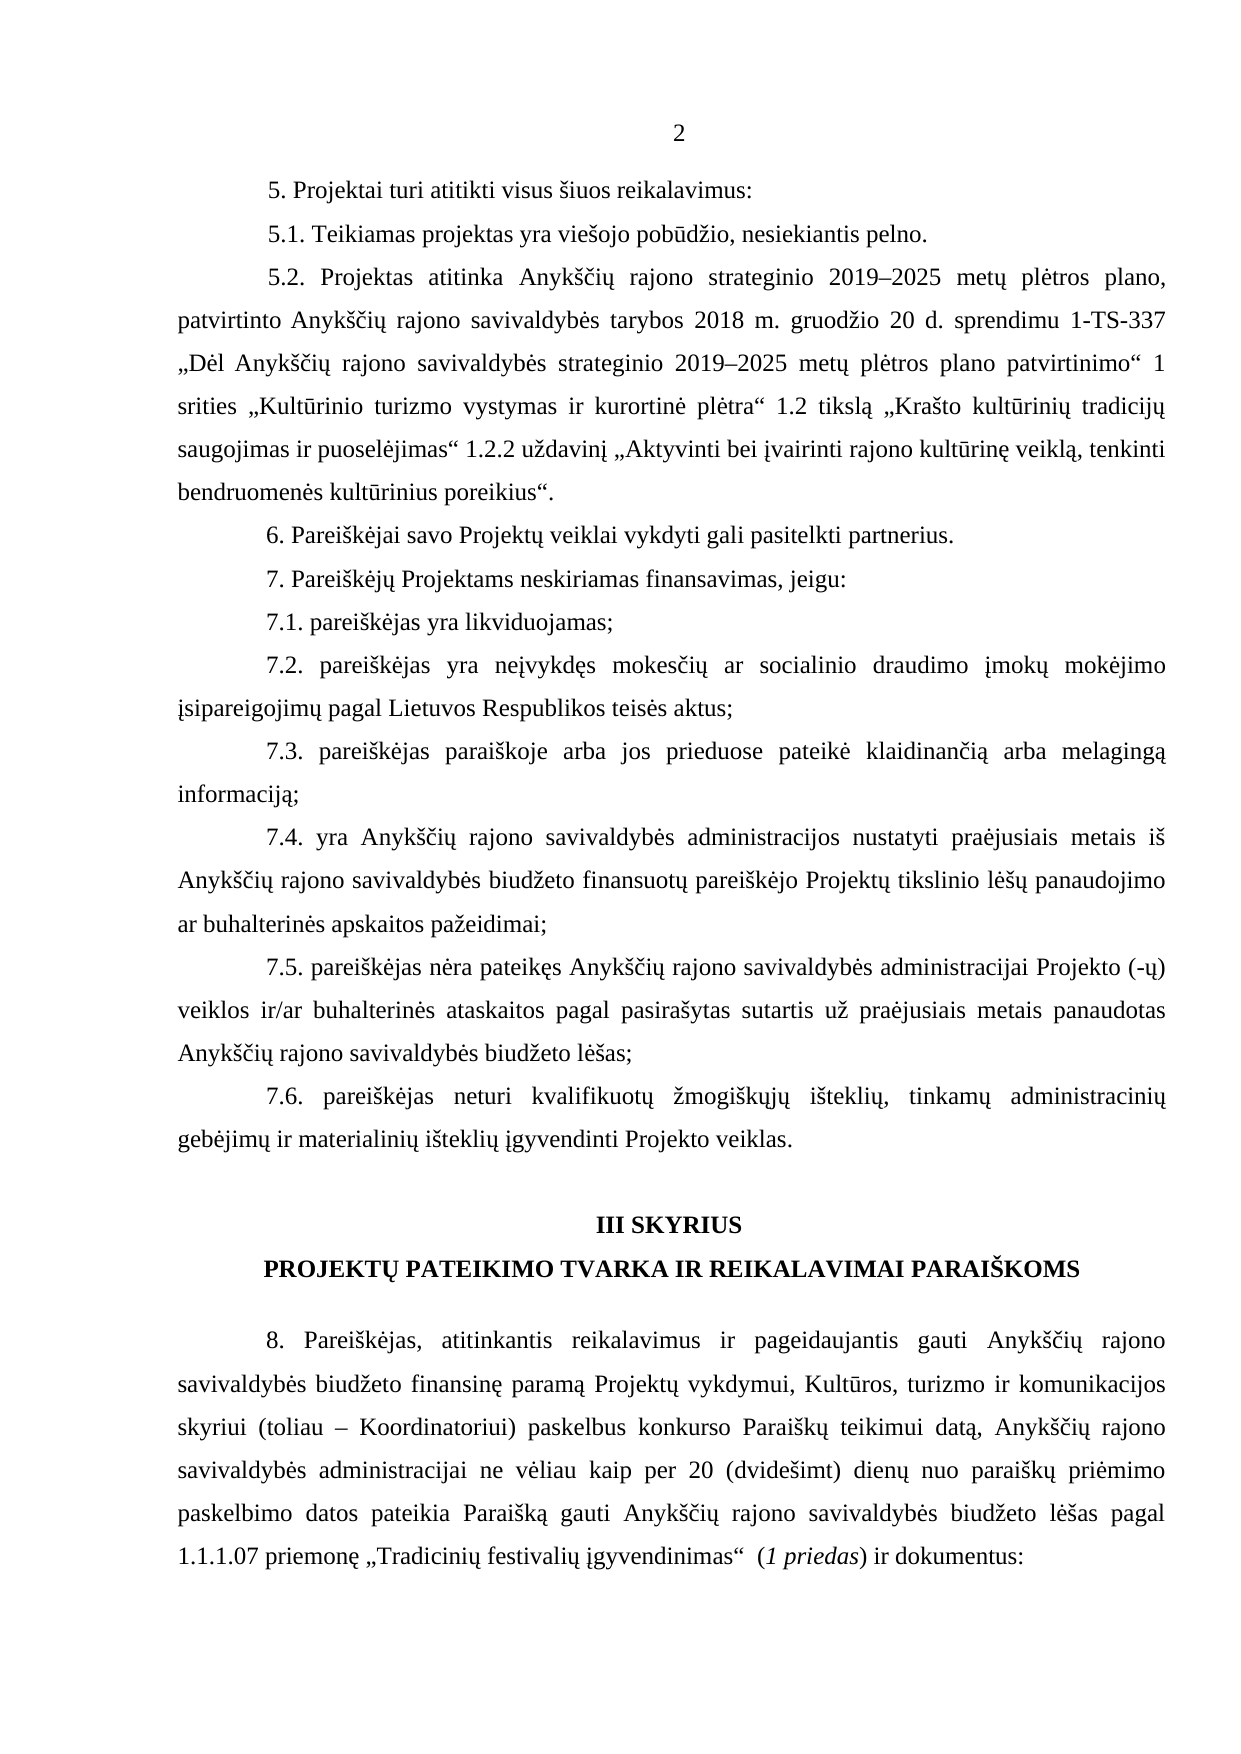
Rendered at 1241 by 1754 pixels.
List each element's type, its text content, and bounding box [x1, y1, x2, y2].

text 5.2. Projektas atitinka Anykščių rajono strateginio 2019–2025 metų plėtros plano, patvirtinto Anykščių rajono savivaldybės tarybos 2018 m. gruodžio 20 d. sprendimu 1-TS-337 „Dėl Anykščių rajono savivaldybės strateginio 2019–2025 metų plėtros plano patvirtinimo“ 1 srities „Kultūrinio turizmo vystymas ir kurortinė plėtra“ 1.2 tikslą „Krašto kultūrinių tradicijų saugojimas ir puoselėjimas“ 1.2.2 uždavinį „Aktyvinti bei įvairinti rajono kultūrinę veiklą, tenkinti bendruomenės kultūrinius poreikius“. [177, 262, 1167, 506]
text 7.1. pareiškėjas yra likviduojamas; [177, 607, 1167, 636]
text 7.3. pareiškėjas paraiškoje arba jos prieduose pateikė klaidinančią arba melagingą informaciją; [177, 736, 1167, 808]
text 7.2. pareiškėjas yra neįvykdęs mokesčių ar socialinio draudimo įmokų mokėjimo įsipareigojimų pagal Lietuvos Respublikos teisės aktus; [177, 650, 1167, 722]
text 8. Pareiškėjas, atitinkantis reikalavimus ir pageidaujantis gauti Anykščių rajono savivaldybės biudžeto finansinę paramą Projektų vykdymui, Kultūros, turizmo ir komunikacijos skyriui (toliau – Koordinatoriui) paskelbus konkurso Paraiškų teikimui datą, Anykščių rajono savivaldybės administracijai ne vėliau kaip per 20 (dvidešimt) dienų nuo paraiškų priėmimo paskelbimo datos pateikia Paraišką gauti Anykščių rajono savivaldybės biudžeto lėšas pagal 1.1.1.07 priemonę „Tradicinių festivalių įgyvendinimas“ (1 priedas) ir dokumentus: [177, 1326, 1167, 1570]
text 7.5. pareiškėjas nėra pateikęs Anykščių rajono savivaldybės administracijai Projekto (-ų) veiklos ir/ar buhalterinės ataskaitos pagal pasirašytas sutartis už praėjusiais metais panaudotas Anykščių rajono savivaldybės biudžeto lėšas; [177, 952, 1167, 1067]
text III SKYRIUS [177, 1211, 1167, 1239]
text PROJEKTŲ PATEIKIMO TVARKA IR REIKALAVIMAI PARAIŠKOMS [177, 1254, 1167, 1282]
text 5. Projektai turi atitikti visus šiuos reikalavimus: [177, 176, 1167, 204]
text 5.1. Teikiamas projektas yra viešojo pobūdžio, nesiekiantis pelno. [177, 219, 1167, 247]
text 7.6. pareiškėjas neturi kvalifikuotų žmogiškųjų išteklių, tinkamų administracinių gebėjimų ir materialinių išteklių įgyvendinti Projekto veiklas. [177, 1081, 1167, 1153]
text 6. Pareiškėjai savo Projektų veiklai vykdyti gali pasitelkti partnerius. [177, 521, 1167, 549]
text 7. Pareiškėjų Projektams neskiriamas finansavimas, jeigu: [177, 564, 1167, 592]
text 7.4. yra Anykščių rajono savivaldybės administracijos nustatyti praėjusiais metais iš Anykščių rajono savivaldybės biudžeto finansuotų pareiškėjo Projektų tikslinio lėšų panaudojimo ar buhalterinės apskaitos pažeidimai; [177, 822, 1167, 937]
